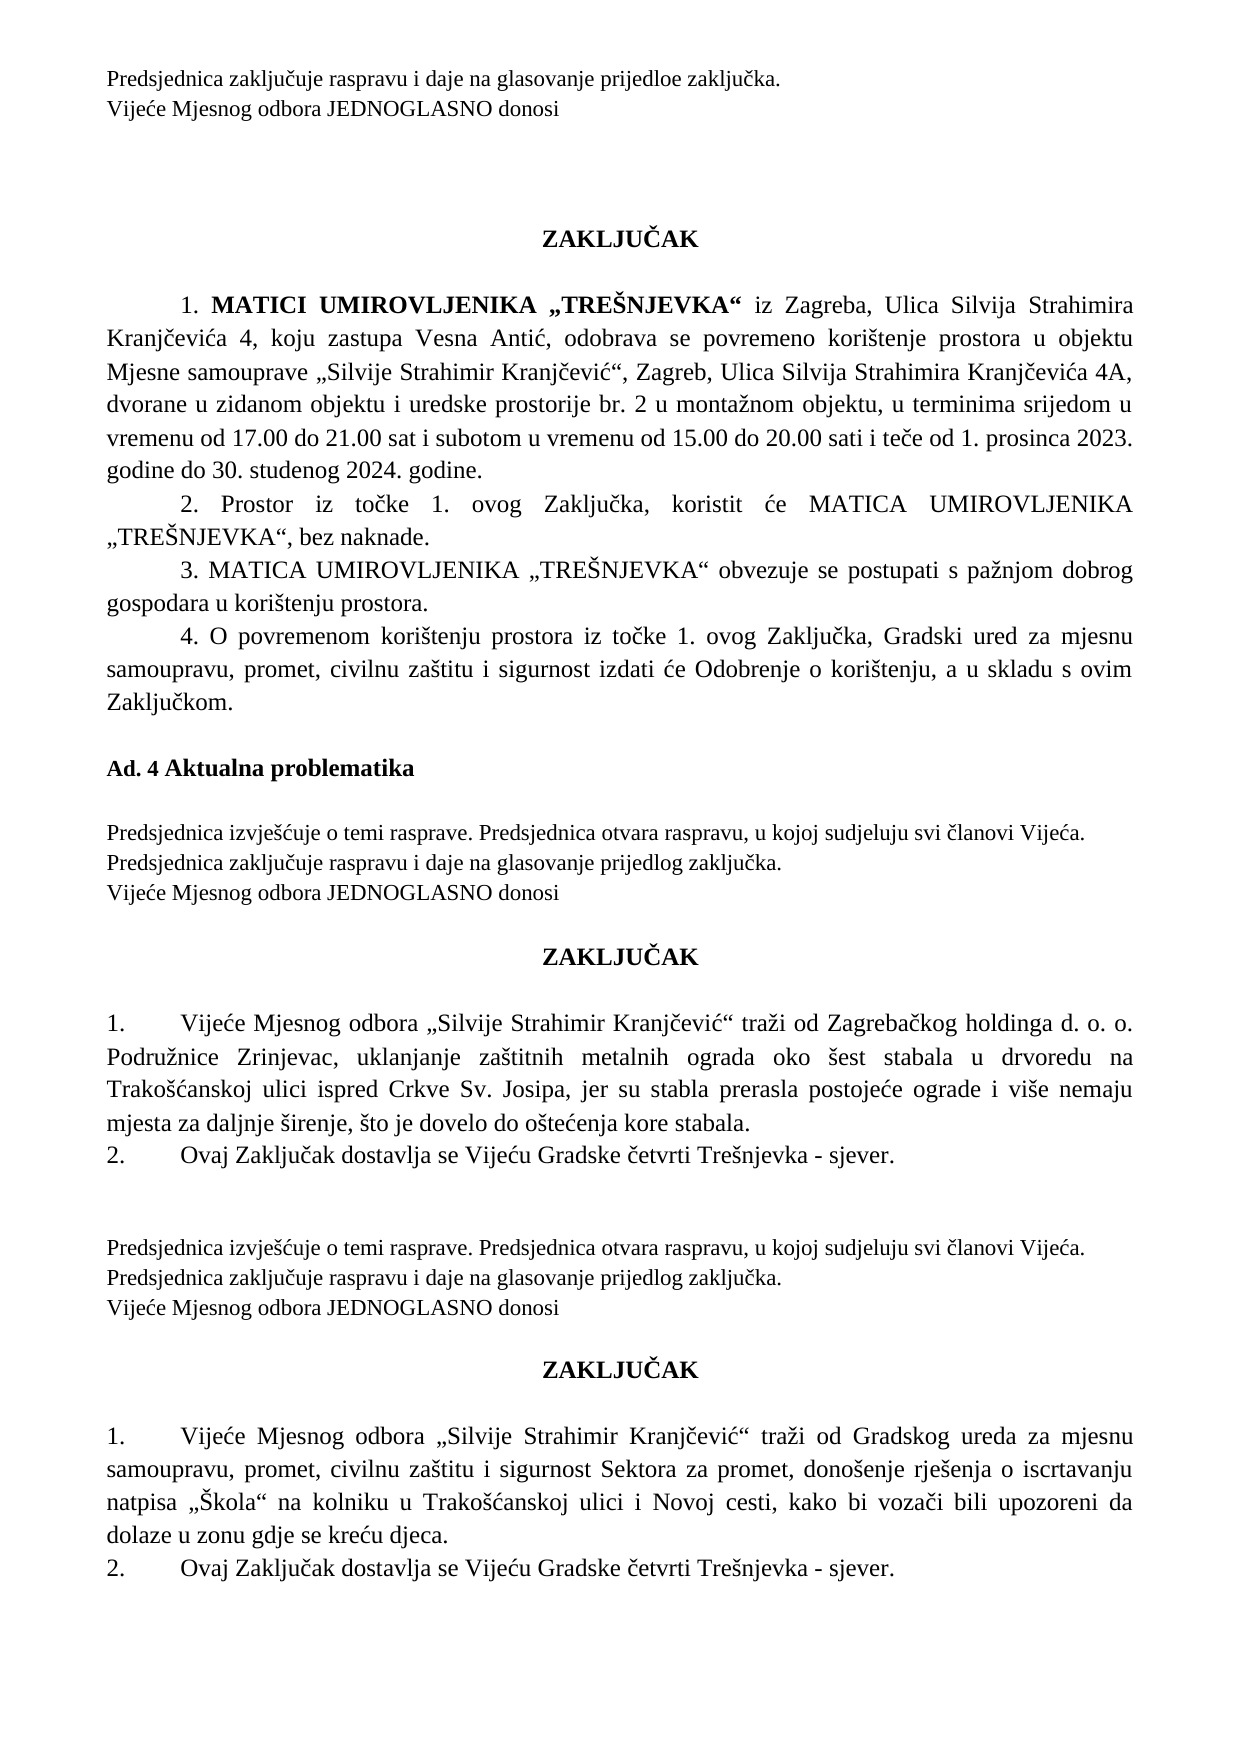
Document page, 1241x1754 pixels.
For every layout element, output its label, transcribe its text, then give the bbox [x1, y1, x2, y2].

text Predsjednica zaključuje raspravu i daje na glasovanje prijedlog zaključka. [106, 849, 1134, 875]
list Ovaj Zaključak dostavlja se Vijeću Gradske četvrti Trešnjevka - sjever. [106, 1141, 1134, 1169]
text Predsjednica zaključuje raspravu i daje na glasovanje prijedlog zaključka. [106, 1264, 1134, 1291]
text 4. O povremenom korištenju prostora iz točke 1. ovog Zaključka, Gradski ured za mjesnu samoupravu, promet, civilnu zaštitu i sigurnost izdati će Odobrenje o korištenju, a u skladu s ovim Zaključkom. [106, 621, 1134, 716]
list Vijeće Mjesnog odbora „Silvije Strahimir Kranjčević“ traži od Zagrebačkog holdinga d. o. o. Podružnice Zrinjevac, uklanjanje zaštitnih metalnih ograda oko šest stabala u drvoredu na Trakošćanskoj ulici ispred Crkve Sv. Josipa, jer su stabla prerasla postojeće ograde i više nemaju mjesta za daljnje širenje, što je dovelo do oštećenja kore stabala. [106, 1008, 1134, 1136]
text Vijeće Mjesnog odbora JEDNOGLASNO donosi [106, 1294, 1134, 1321]
text 1. MATICI UMIROVLJENIKA „TREŠNJEVKA“ iz Zagreba, Ulica Silvija Strahimira Kranjčevića 4, koju zastupa Vesna Antić, odobrava se povremeno korištenje prostora u objektu Mjesne samouprave „Silvije Strahimir Kranjčević“, Zagreb, Ulica Silvija Strahimira Kranjčevića 4A, dvorane u zidanom objektu i uredske prostorije br. 2 u montažnom objektu, u terminima srijedom u vremenu od 17.00 do 21.00 sat i subotom u vremenu od 15.00 do 20.00 sati i teče od 1. prosinca 2023. godine do 30. studenog 2024. godine. [106, 291, 1134, 484]
text Vijeće Mjesnog odbora JEDNOGLASNO donosi [106, 879, 1134, 906]
text Predsjednica izvješćuje o temi rasprave. Predsjednica otvara raspravu, u kojoj sudjeluju svi članovi Vijeća. [106, 819, 1134, 845]
text Predsjednica zaključuje raspravu i daje na glasovanje prijedloe zaključka. [106, 65, 1134, 91]
text Vijeće Mjesnog odbora JEDNOGLASNO donosi [106, 95, 1134, 122]
text 2. Prostor iz točke 1. ovog Zaključka, koristit će MATICA UMIROVLJENIKA „TREŠNJEVKA“, bez naknade. [106, 489, 1134, 550]
text 3. MATICA UMIROVLJENIKA „TREŠNJEVKA“ obvezuje se postupati s pažnjom dobrog gospodara u korištenju prostora. [106, 555, 1134, 616]
text Ad. 4 Aktualna problematika [106, 753, 1134, 782]
text ZAKLJUČAK [106, 224, 1134, 253]
text ZAKLJUČAK [106, 942, 1134, 971]
list Ovaj Zaključak dostavlja se Vijeću Gradske četvrti Trešnjevka - sjever. [106, 1553, 1134, 1582]
list Vijeće Mjesnog odbora „Silvije Strahimir Kranjčević“ traži od Gradskog ureda za mjesnu samoupravu, promet, civilnu zaštitu i sigurnost Sektora za promet, donošenje rješenja o iscrtavanju natpisa „Škola“ na kolniku u Trakošćanskoj ulici i Novoj cesti, kako bi vozači bili upozoreni da dolaze u zonu gdje se kreću djeca. [106, 1421, 1134, 1549]
text Predsjednica izvješćuje o temi rasprave. Predsjednica otvara raspravu, u kojoj sudjeluju svi članovi Vijeća. [106, 1234, 1134, 1260]
text ZAKLJUČAK [106, 1355, 1134, 1384]
